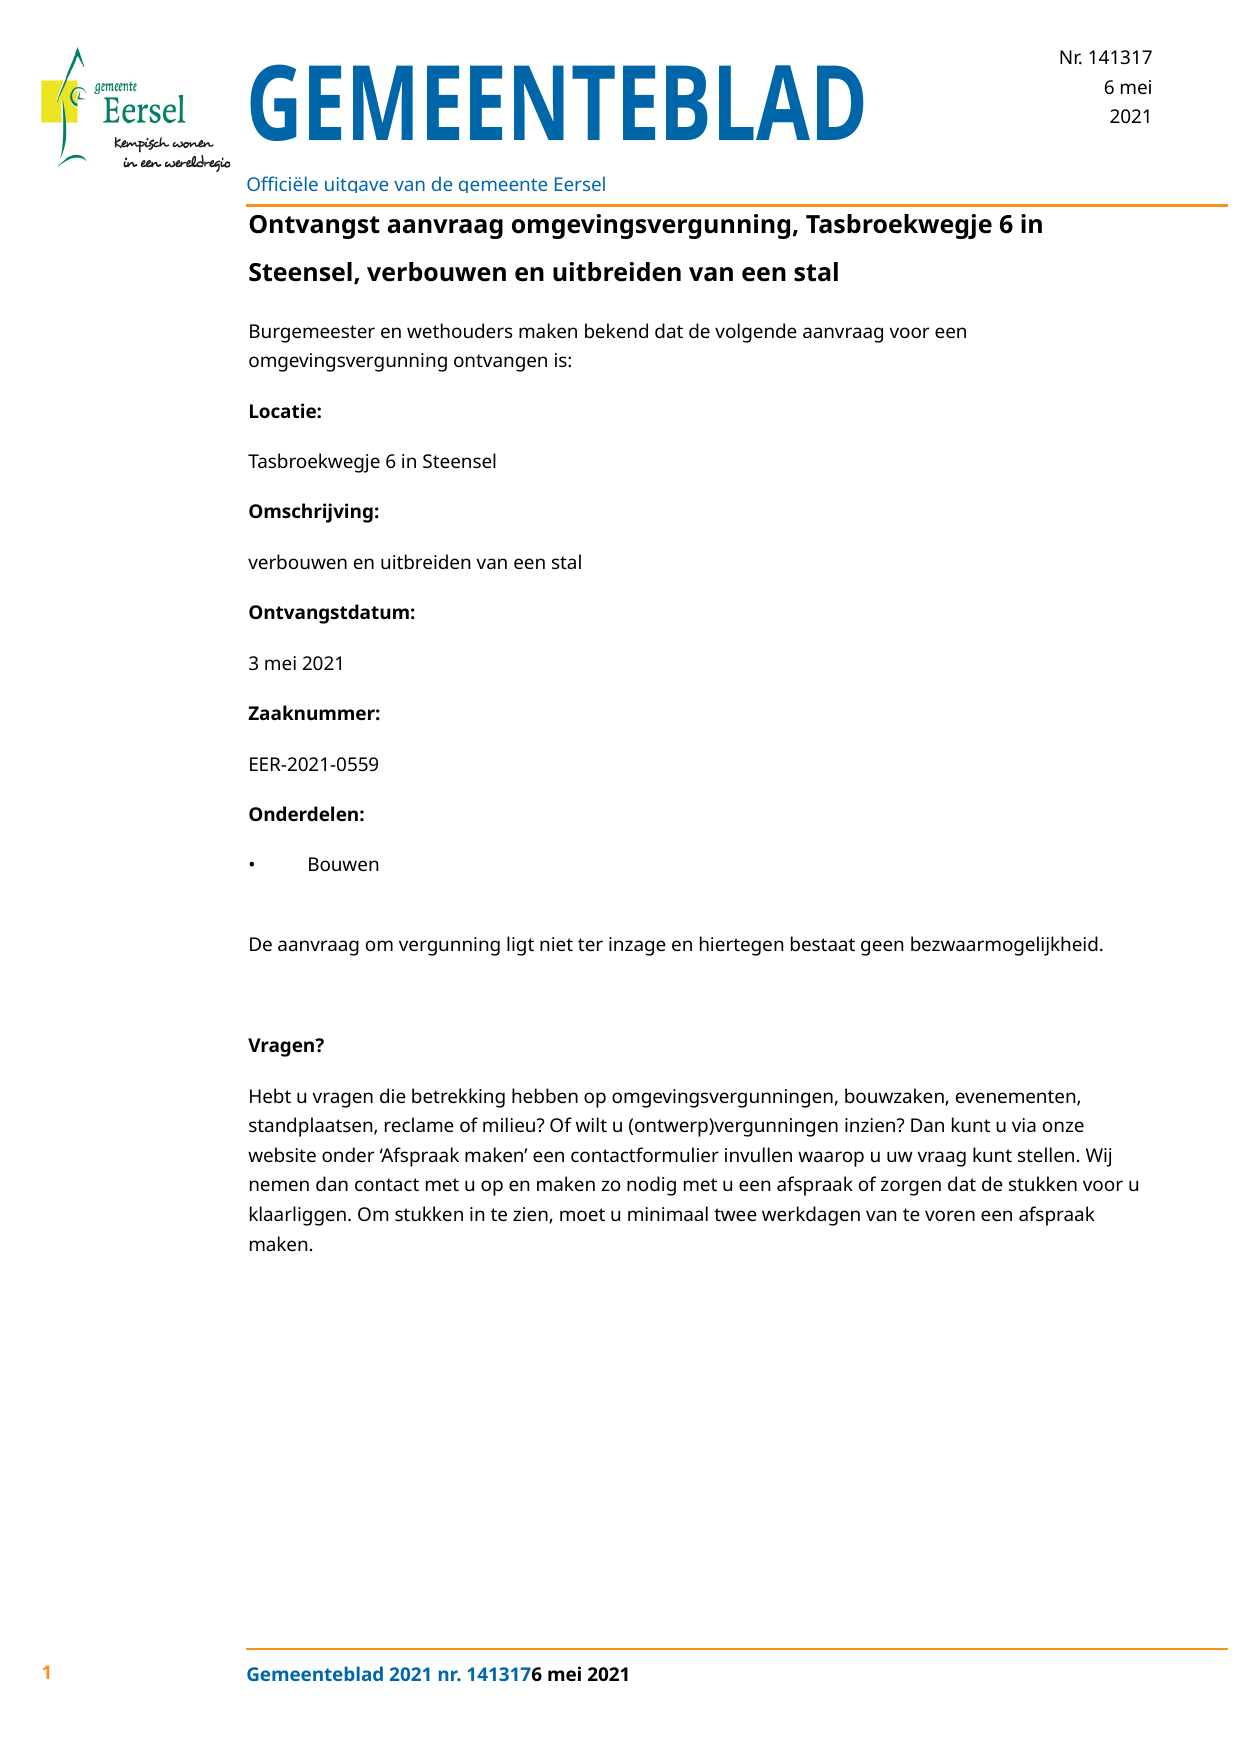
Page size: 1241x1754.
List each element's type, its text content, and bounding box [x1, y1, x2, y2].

text Ontvangst aanvraag omgevingsvergunning, Tasbroekwegje 6 in Steensel, verbouwen en uitbreiden van een stal [248, 207, 1152, 288]
text Hebt u vragen die betrekking hebben op omgevingsvergunningen, bouwzaken, evenementen, standplaatsen, reclame of milieu? Of wilt u (ontwerp)vergunningen inzien? Dan kunt u via onze website onder ‘Afspraak maken’ een contactformulier invullen waarop u uw vraag kunt stellen. Wij nemen dan contact met u op en maken zo nodig met u een afspraak of zorgen dat de stukken voor u klaarliggen. Om stukken in te zien, moet u minimaal twee werkdagen van te voren een afspraak maken. [248, 1083, 1152, 1257]
text Ontvangstdatum: [248, 599, 1152, 625]
text EER-2021-0559 [248, 751, 1152, 777]
text Zaaknummer: [248, 700, 1152, 726]
text Onderdelen: [248, 801, 1152, 827]
text Locatie: [248, 398, 1152, 424]
text Burgemeester en wethouders maken bekend dat de volgende aanvraag voor een omgevingsvergunning ontvangen is: [248, 318, 1152, 373]
text 3 mei 2021 [248, 650, 1152, 676]
text Vragen? [248, 1032, 1152, 1058]
picture [41, 47, 231, 172]
text Omschrijving: [248, 499, 1152, 524]
text De aanvraag om vergunning ligt niet ter inzage en hiertegen bestaat geen bezwaarmogelijkheid. [248, 932, 1152, 957]
text verbouwen en uitbreiden van een stal [248, 549, 1152, 575]
text Tasbroekwegje 6 in Steensel [248, 448, 1152, 474]
list Bouwen [248, 852, 1152, 877]
